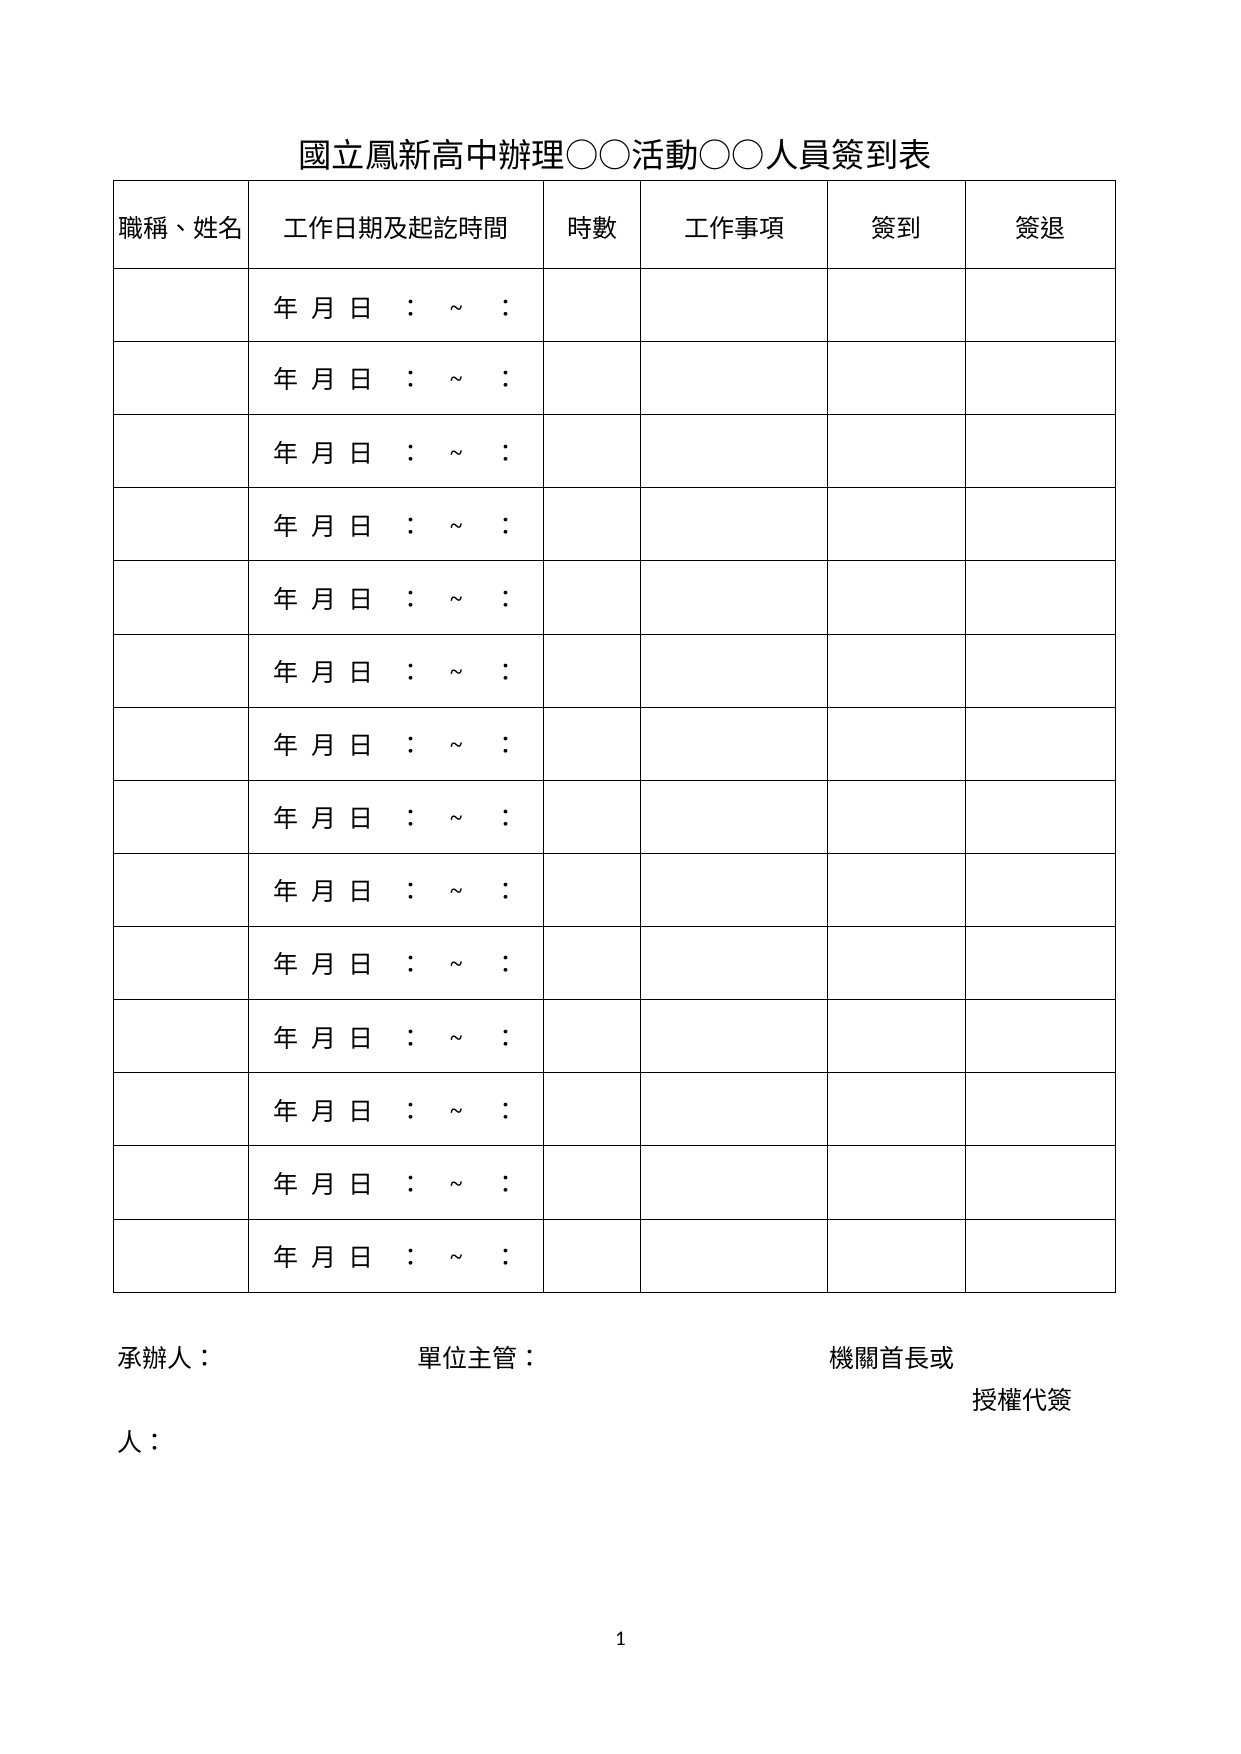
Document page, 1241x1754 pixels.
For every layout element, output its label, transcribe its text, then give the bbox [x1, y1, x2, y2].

table_cell 年 月 日 ： ~ ： [249, 781, 543, 853]
table_cell [641, 927, 827, 999]
table_cell [641, 1220, 827, 1292]
table_cell [966, 635, 1115, 707]
table_cell [641, 854, 827, 926]
table_cell [828, 1073, 965, 1145]
table_cell [641, 635, 827, 707]
table_cell [966, 561, 1115, 633]
table_cell 承辦人： 單位主管： 機關首長或 授權代簽人： [114, 1293, 1115, 1459]
table_cell 年 月 日 ： ~ ： [249, 561, 543, 633]
table_cell [828, 415, 965, 487]
table_cell 年 月 日 ： ~ ： [249, 415, 543, 487]
table_cell [828, 1146, 965, 1218]
table_cell 職稱、姓名 [114, 181, 248, 268]
table_cell 年 月 日 ： ~ ： [249, 854, 543, 926]
table_cell 年 月 日 ： ~ ： [249, 342, 543, 414]
table_cell [966, 488, 1115, 560]
table_cell [966, 342, 1115, 414]
table_cell [641, 488, 827, 560]
table_cell [114, 415, 248, 487]
table_cell [641, 342, 827, 414]
table_cell [544, 1146, 640, 1218]
table_cell [828, 1220, 965, 1292]
table_cell [966, 708, 1115, 780]
table_cell [966, 269, 1115, 341]
table_cell [544, 708, 640, 780]
table_cell [114, 854, 248, 926]
table_cell [828, 781, 965, 853]
table_cell [641, 561, 827, 633]
table_cell 年 月 日 ： ~ ： [249, 708, 543, 780]
table_cell [828, 635, 965, 707]
table_cell 年 月 日 ： ~ ： [249, 1220, 543, 1292]
table_cell [641, 415, 827, 487]
table_cell [966, 1000, 1115, 1072]
table_cell [966, 1220, 1115, 1292]
table_cell [114, 488, 248, 560]
table_cell [641, 269, 827, 341]
table_cell 工作日期及起訖時間 [249, 181, 543, 268]
table_cell [544, 561, 640, 633]
table_cell 簽到 [828, 181, 965, 268]
table_cell [966, 854, 1115, 926]
table_cell [828, 1000, 965, 1072]
table_cell [966, 1073, 1115, 1145]
table_cell [828, 854, 965, 926]
table_cell [544, 635, 640, 707]
table_cell 年 月 日 ： ~ ： [249, 927, 543, 999]
table_cell [114, 635, 248, 707]
table_cell [544, 1073, 640, 1145]
table_cell [641, 1146, 827, 1218]
table_cell [114, 927, 248, 999]
table_header 國立鳳新高中辦理○○活動○○人員簽到表 [114, 130, 1115, 180]
table_cell [828, 561, 965, 633]
table_cell [114, 269, 248, 341]
table_cell [544, 488, 640, 560]
table_cell [544, 781, 640, 853]
table_cell [114, 781, 248, 853]
table_cell 工作事項 [641, 181, 827, 268]
table_cell [114, 1000, 248, 1072]
table_cell [966, 415, 1115, 487]
table_cell [828, 708, 965, 780]
table_cell [966, 927, 1115, 999]
table_cell 簽退 [966, 181, 1115, 268]
table_cell [828, 342, 965, 414]
table_cell 年 月 日 ： ~ ： [249, 269, 543, 341]
table_cell [966, 781, 1115, 853]
table_cell [544, 342, 640, 414]
table_cell 年 月 日 ： ~ ： [249, 488, 543, 560]
table_cell 年 月 日 ： ~ ： [249, 1073, 543, 1145]
table_cell [828, 488, 965, 560]
table_cell [544, 415, 640, 487]
table_cell [966, 1146, 1115, 1218]
table_cell [641, 1073, 827, 1145]
table_cell [641, 708, 827, 780]
table_cell [828, 269, 965, 341]
table_cell [114, 708, 248, 780]
table_cell [828, 927, 965, 999]
table_cell [641, 1000, 827, 1072]
table_cell 時數 [544, 181, 640, 268]
table_cell [641, 781, 827, 853]
table_cell [544, 854, 640, 926]
table_cell [544, 927, 640, 999]
table_cell [114, 1220, 248, 1292]
table_cell 年 月 日 ： ~ ： [249, 1146, 543, 1218]
table_cell [544, 269, 640, 341]
table_cell [114, 1146, 248, 1218]
table_cell [114, 342, 248, 414]
table_cell 年 月 日 ： ~ ： [249, 1000, 543, 1072]
table_cell [114, 1073, 248, 1145]
table_cell [114, 561, 248, 633]
table_cell [544, 1220, 640, 1292]
table_cell [544, 1000, 640, 1072]
table_cell 年 月 日 ： ~ ： [249, 635, 543, 707]
